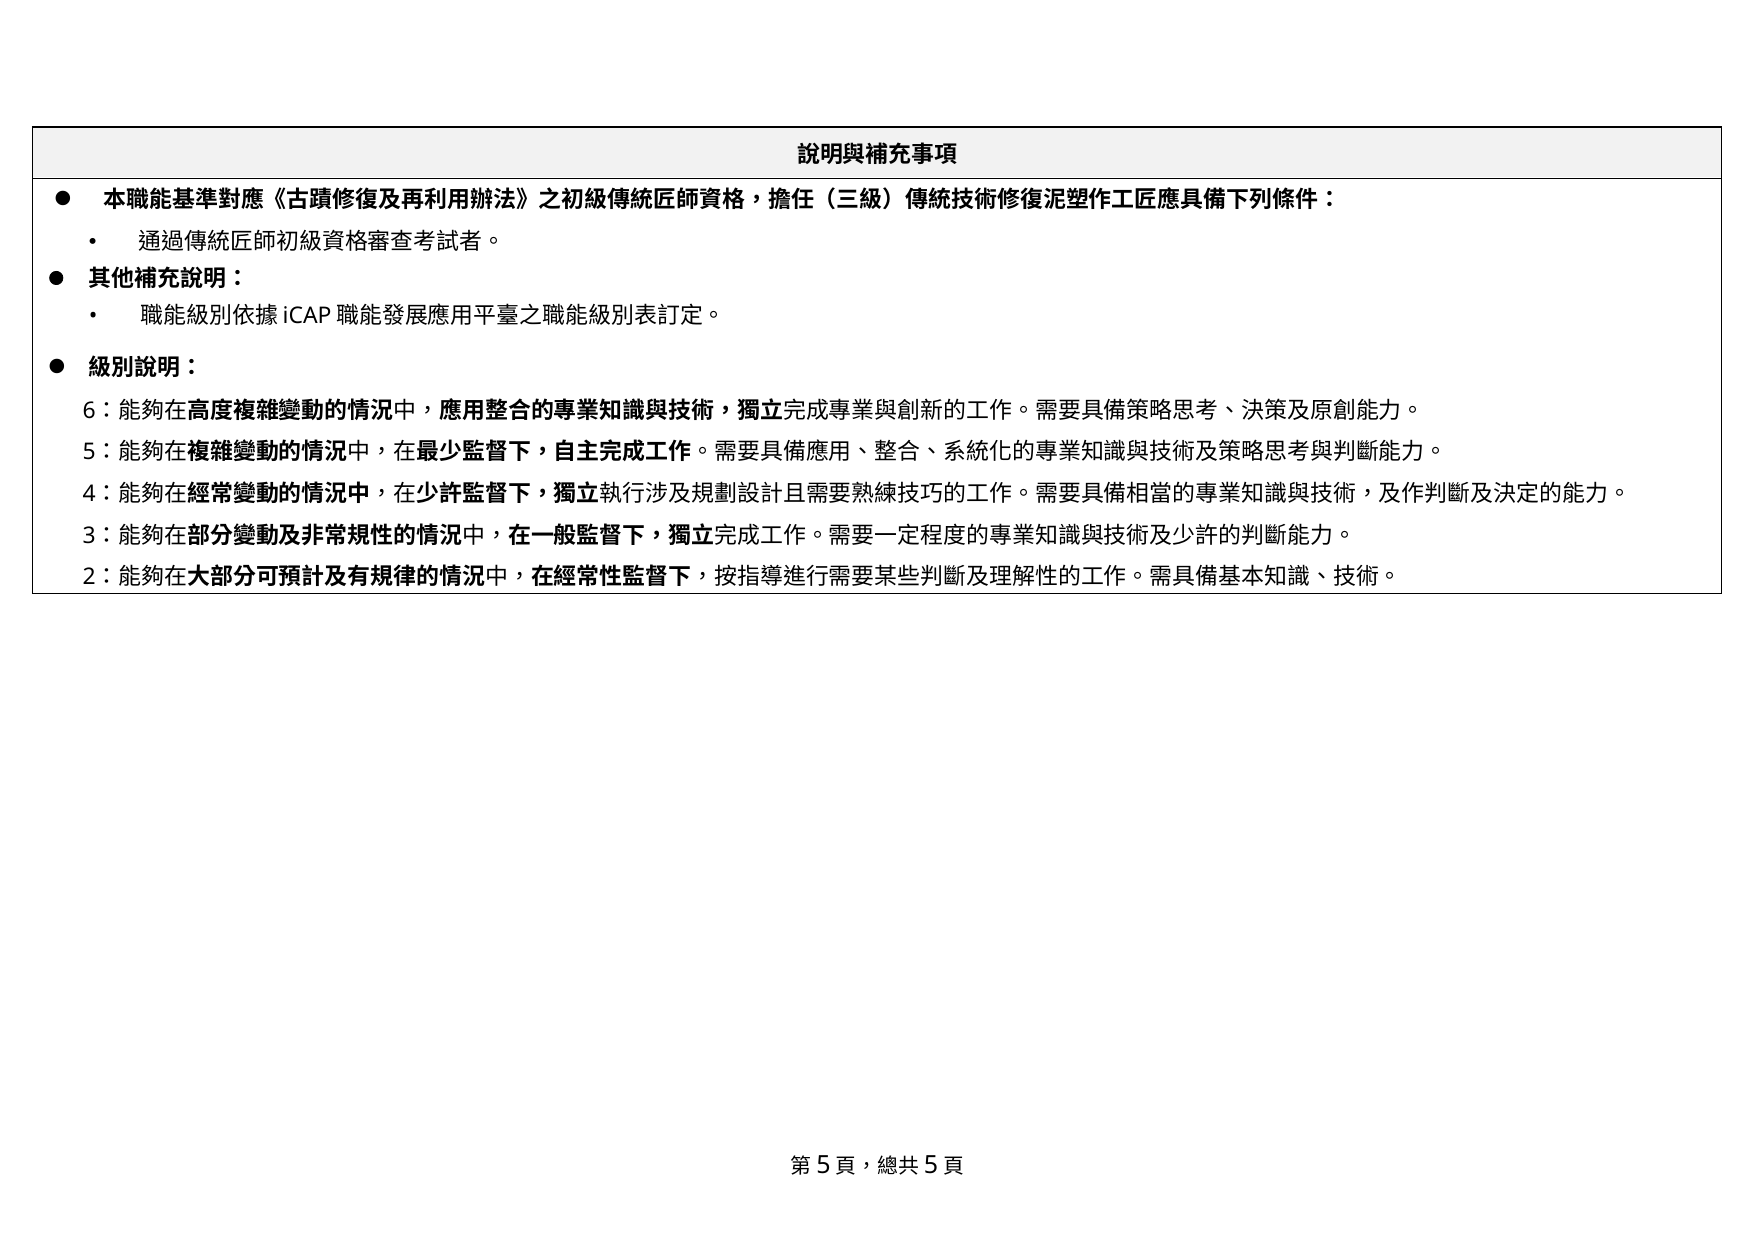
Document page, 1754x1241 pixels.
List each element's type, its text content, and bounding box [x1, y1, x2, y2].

table_cell 本職能基準對應《古蹟修復及再利用辦法》之初級傳統匠師資格，擔任（三級）傳統技術修復泥塑作工匠應具備下列條件： 通過傳統匠師初級資格審查考試者。 其他補充說明： 職能級別依據iCAP職能發展應用平臺之職能級別表訂定。 級別說明： 6：能夠在高度複雜變動的情況中，應用整合的專業知識與技術，獨立完成專業與創新的工作。需要具備策略思考、決策及原創能力。 5：能夠在複雜變動的情況中，在最少監督下，自主完成工作。需要具備應用、整合、系統化的專業知識與技術及策略思考與判斷能力。 4：能夠在經常變動的情況中，在少許監督下，獨立執行涉及規劃設計且需要熟練技巧的工作。需要具備相當的專業知識與技術，及作判斷及決定的能力。 3：能夠在部分變動及非常規性的情況中，在一般監督下，獨立完成工作。需要一定程度的專業知識與技術及少許的判斷能力。 2：能夠在大部分可預計及有規律的情況中，在經常性監督下，按指導進行需要某些判斷及理解性的工作。需具備基本知識、技術。 [33, 179, 1721, 593]
table_header 說明與補充事項 [33, 128, 1721, 177]
